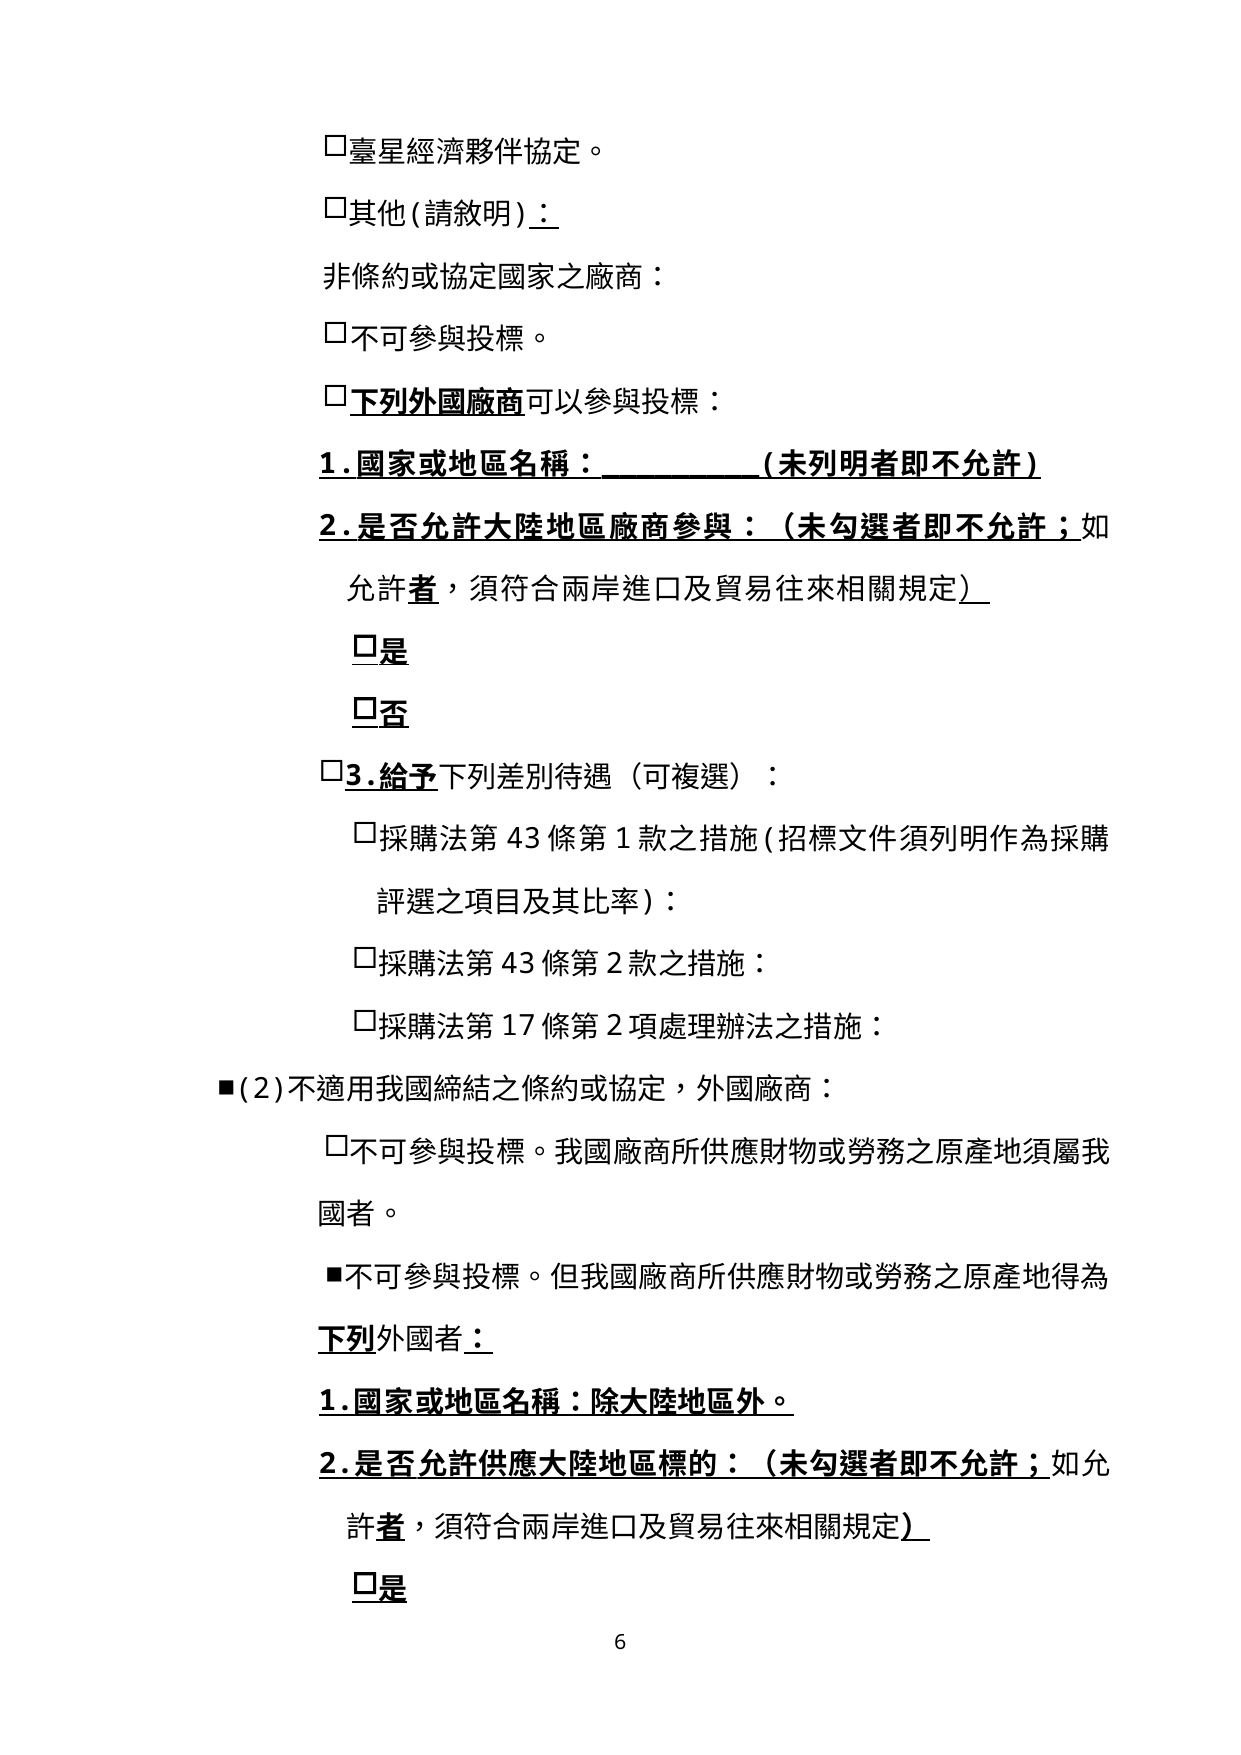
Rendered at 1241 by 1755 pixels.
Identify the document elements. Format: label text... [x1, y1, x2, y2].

text 採購法第43條第2款之措施： [352, 920, 1110, 983]
text 臺星經濟夥伴協定。 [130, 108, 1110, 170]
text ■(2)不適用我國締結之條約或協定，外國廠商： [217, 1045, 1110, 1108]
text 2.是否允許供應大陸地區標的：（未勾選者即不允許；如允許者，須符合兩岸進口及貿易往來相關規定） [319, 1420, 1110, 1545]
text 採購法第17條第2項處理辦法之措施： [352, 983, 1110, 1045]
text 不可參與投標。 [130, 295, 1110, 358]
text ■不可參與投標。但我國廠商所供應財物或勞務之原產地得為下列外國者： [130, 1233, 1110, 1358]
text 非條約或協定國家之廠商： [130, 233, 1110, 295]
text 是 [352, 1545, 1110, 1608]
text 3.給予下列差別待遇（可複選）： [319, 733, 1110, 795]
text 不可參與投標。我國廠商所供應財物或勞務之原產地須屬我國者。 [130, 1108, 1110, 1233]
text 1.國家或地區名稱：除大陸地區外。 [319, 1358, 1110, 1420]
text 採購法第43條第1款之措施(招標文件須列明作為採購評選之項目及其比率)： [352, 795, 1110, 920]
text 否 [352, 670, 1110, 733]
text 下列外國廠商可以參與投標： [130, 358, 1110, 420]
text 是 [352, 608, 1110, 670]
text 1.國家或地區名稱：_________(未列明者即不允許) [319, 420, 1110, 483]
text 2.是否允許大陸地區廠商參與：（未勾選者即不允許；如允許者，須符合兩岸進口及貿易往來相關規定） [319, 483, 1110, 608]
text 其他(請敘明)： [130, 170, 1110, 233]
